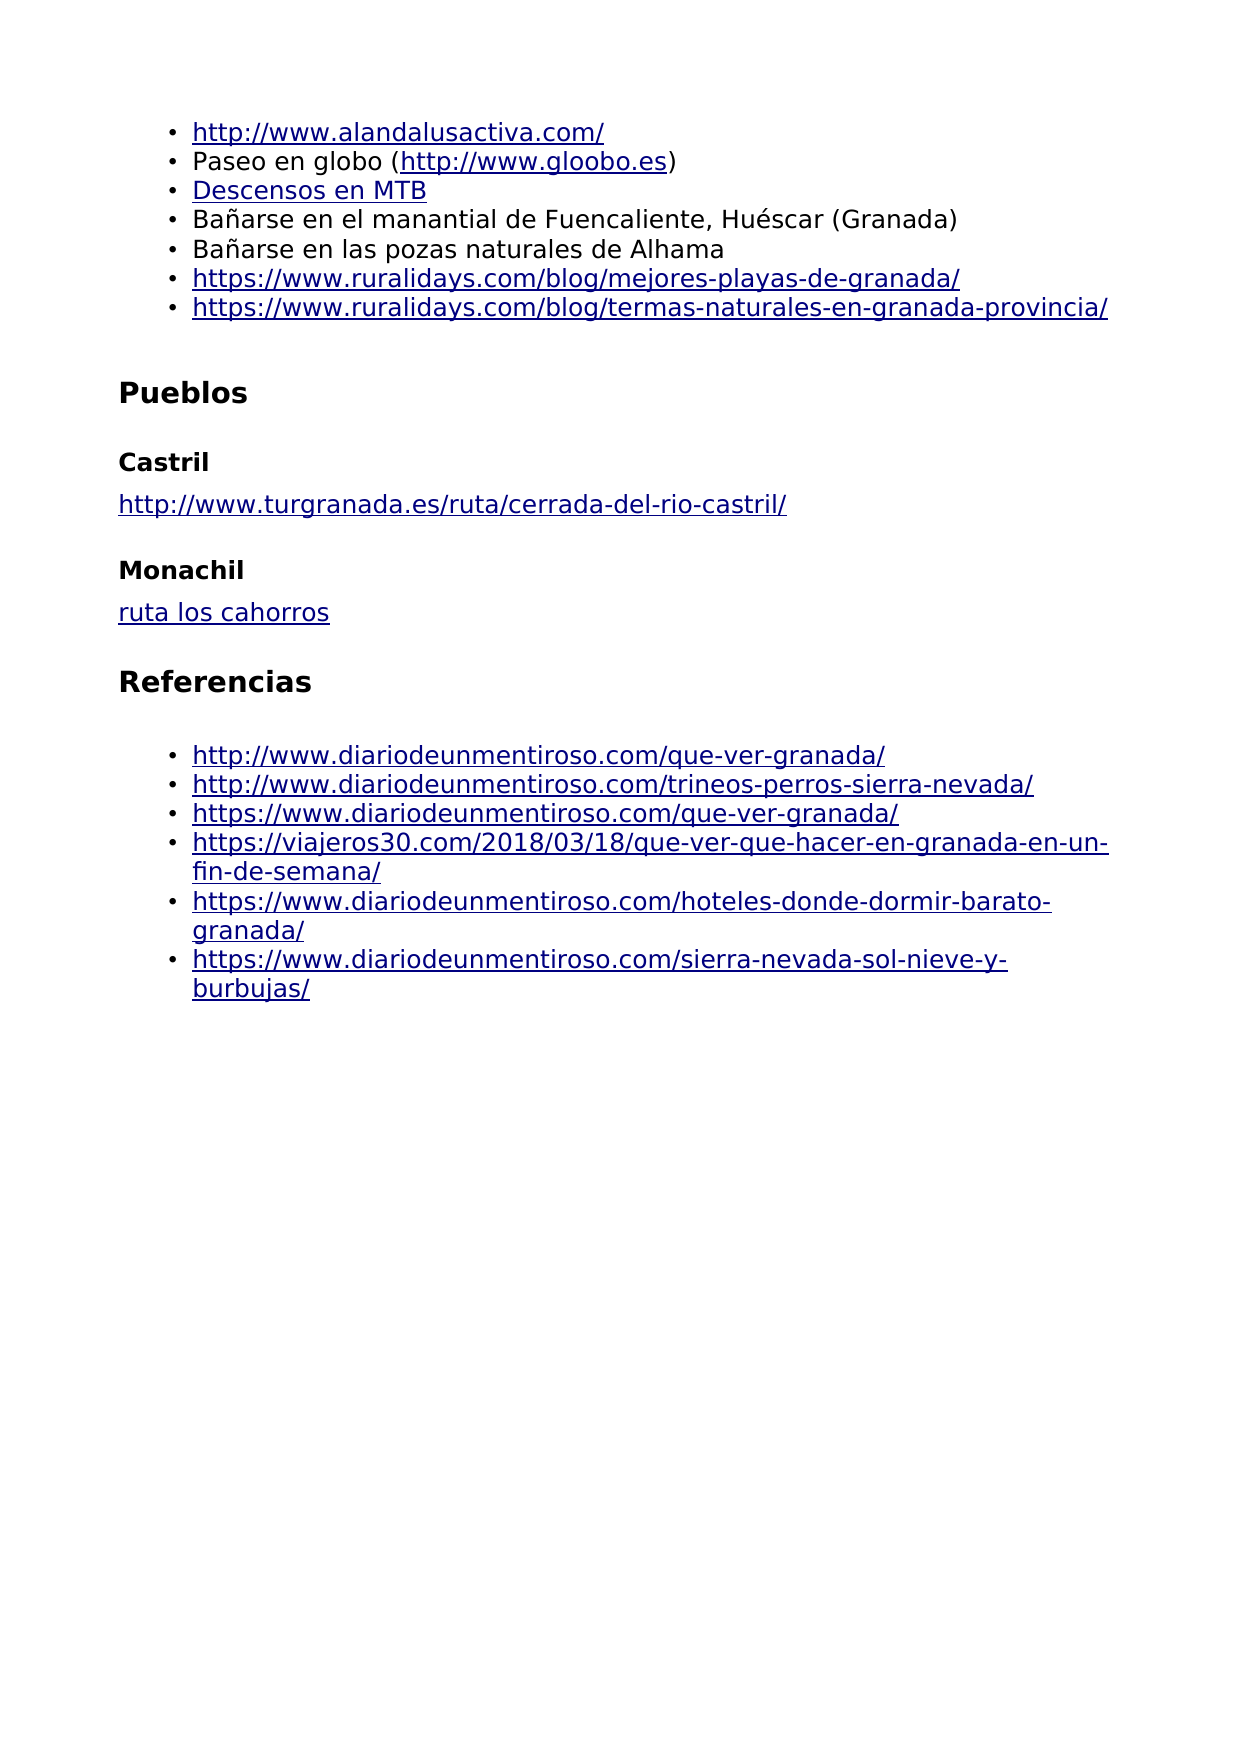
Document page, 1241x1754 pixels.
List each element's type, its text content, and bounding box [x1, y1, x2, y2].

list http://www.diariodeunmentiroso.com/trineos-perros-sierra-nevada/ [177, 770, 1122, 799]
subtitle Referencias [118, 665, 1122, 699]
text http://www.turgranada.es/ruta/cerrada-del-rio-castril/ [118, 490, 1122, 519]
list https://viajeros30.com/2018/03/18/que-ver-que-hacer-en-granada-en-un-fin-de-semana/ [177, 828, 1122, 887]
list https://www.diariodeunmentiroso.com/sierra-nevada-sol-nieve-y-burbujas/ [177, 945, 1122, 1003]
list Bañarse en las pozas naturales de Alhama [177, 235, 1122, 264]
list Descensos en MTB [177, 176, 1122, 206]
subtitle Castril [118, 448, 1122, 477]
list Bañarse en el manantial de Fuencaliente, Huéscar (Granada) [177, 206, 1122, 235]
list https://www.ruralidays.com/blog/mejores-playas-de-granada/ [177, 264, 1122, 293]
list https://www.diariodeunmentiroso.com/hoteles-donde-dormir-barato-granada/ [177, 887, 1122, 945]
subtitle Pueblos [118, 377, 1122, 411]
list http://www.alandalusactiva.com/ [177, 118, 1122, 147]
list https://www.ruralidays.com/blog/termas-naturales-en-granada-provincia/ [177, 293, 1122, 322]
list https://www.diariodeunmentiroso.com/que-ver-granada/ [177, 799, 1122, 828]
text ruta los cahorros [118, 598, 1122, 627]
list http://www.diariodeunmentiroso.com/que-ver-granada/ [177, 741, 1122, 770]
subtitle Monachil [118, 557, 1122, 586]
list Paseo en globo (http://www.gloobo.es) [177, 147, 1122, 176]
